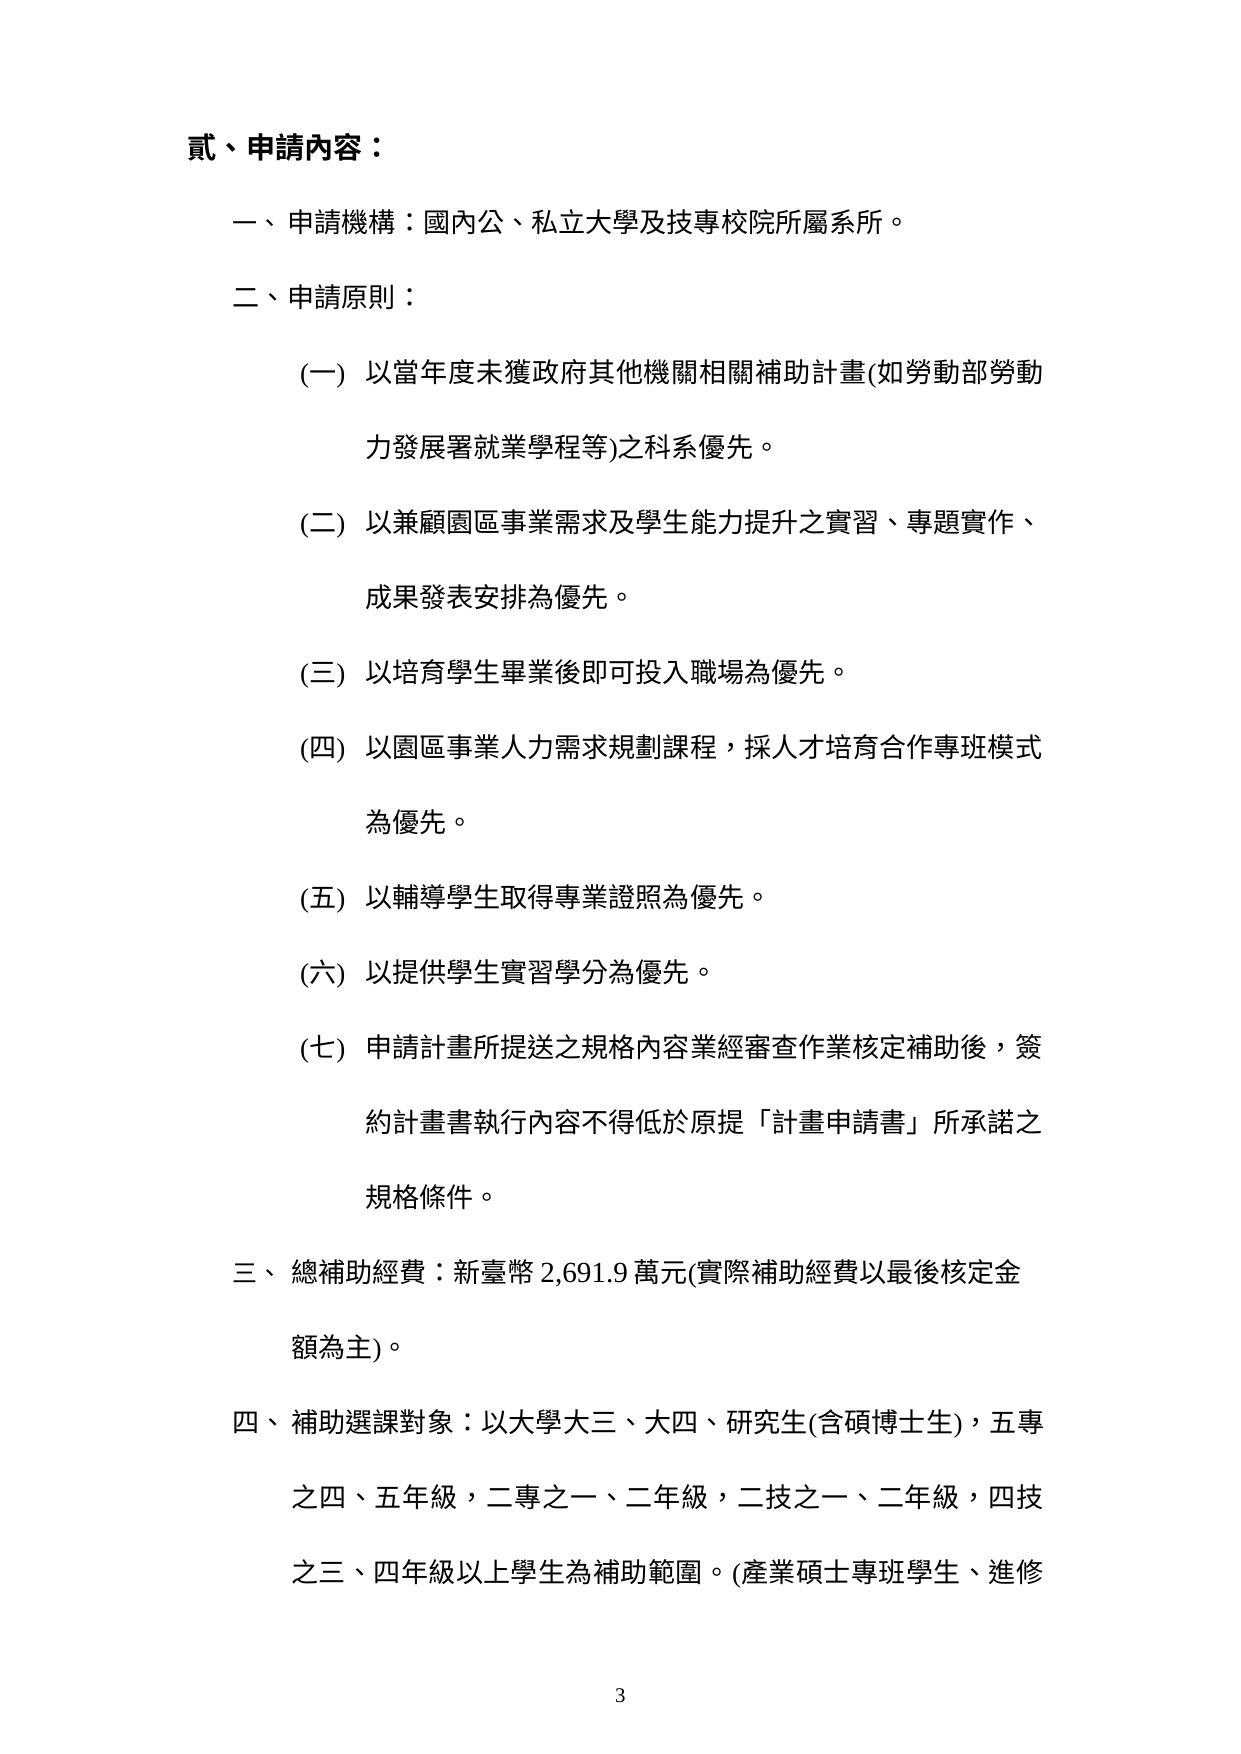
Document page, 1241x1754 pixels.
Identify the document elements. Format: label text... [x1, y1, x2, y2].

list 以兼顧園區事業需求及學生能力提升之實習、專題實作、成果發表安排為優先。 [300, 483, 1044, 633]
list 以提供學生實習學分為優先。 [300, 933, 1044, 1008]
text 貳、申請內容： [187, 108, 1058, 183]
list 以培育學生畢業後即可投入職場為優先。 [300, 633, 1044, 708]
list 申請機構：國內公、私立大學及技專校院所屬系所。 [232, 183, 1058, 258]
list 申請原則： [232, 258, 1058, 333]
list 補助選課對象：以大學大三、大四、研究生(含碩博士生)，五專之四、五年級，二專之一、二年級，二技之一、二年級，四技之三、四年級以上學生為補助範圍。(產業碩士專班學生、進修 [232, 1383, 1044, 1608]
list 以當年度未獲政府其他機關相關補助計畫(如勞動部勞動力發展署就業學程等)之科系優先。 [300, 333, 1044, 483]
list 以園區事業人力需求規劃課程，採人才培育合作專班模式為優先。 [300, 708, 1044, 858]
list 申請計畫所提送之規格內容業經審查作業核定補助後，簽約計畫書執行內容不得低於原提「計畫申請書」所承諾之規格條件。 [300, 1008, 1044, 1233]
list 總補助經費：新臺幣2,691.9萬元(實際補助經費以最後核定金額為主)。 [232, 1233, 1044, 1383]
list 以輔導學生取得專業證照為優先。 [300, 858, 1044, 933]
